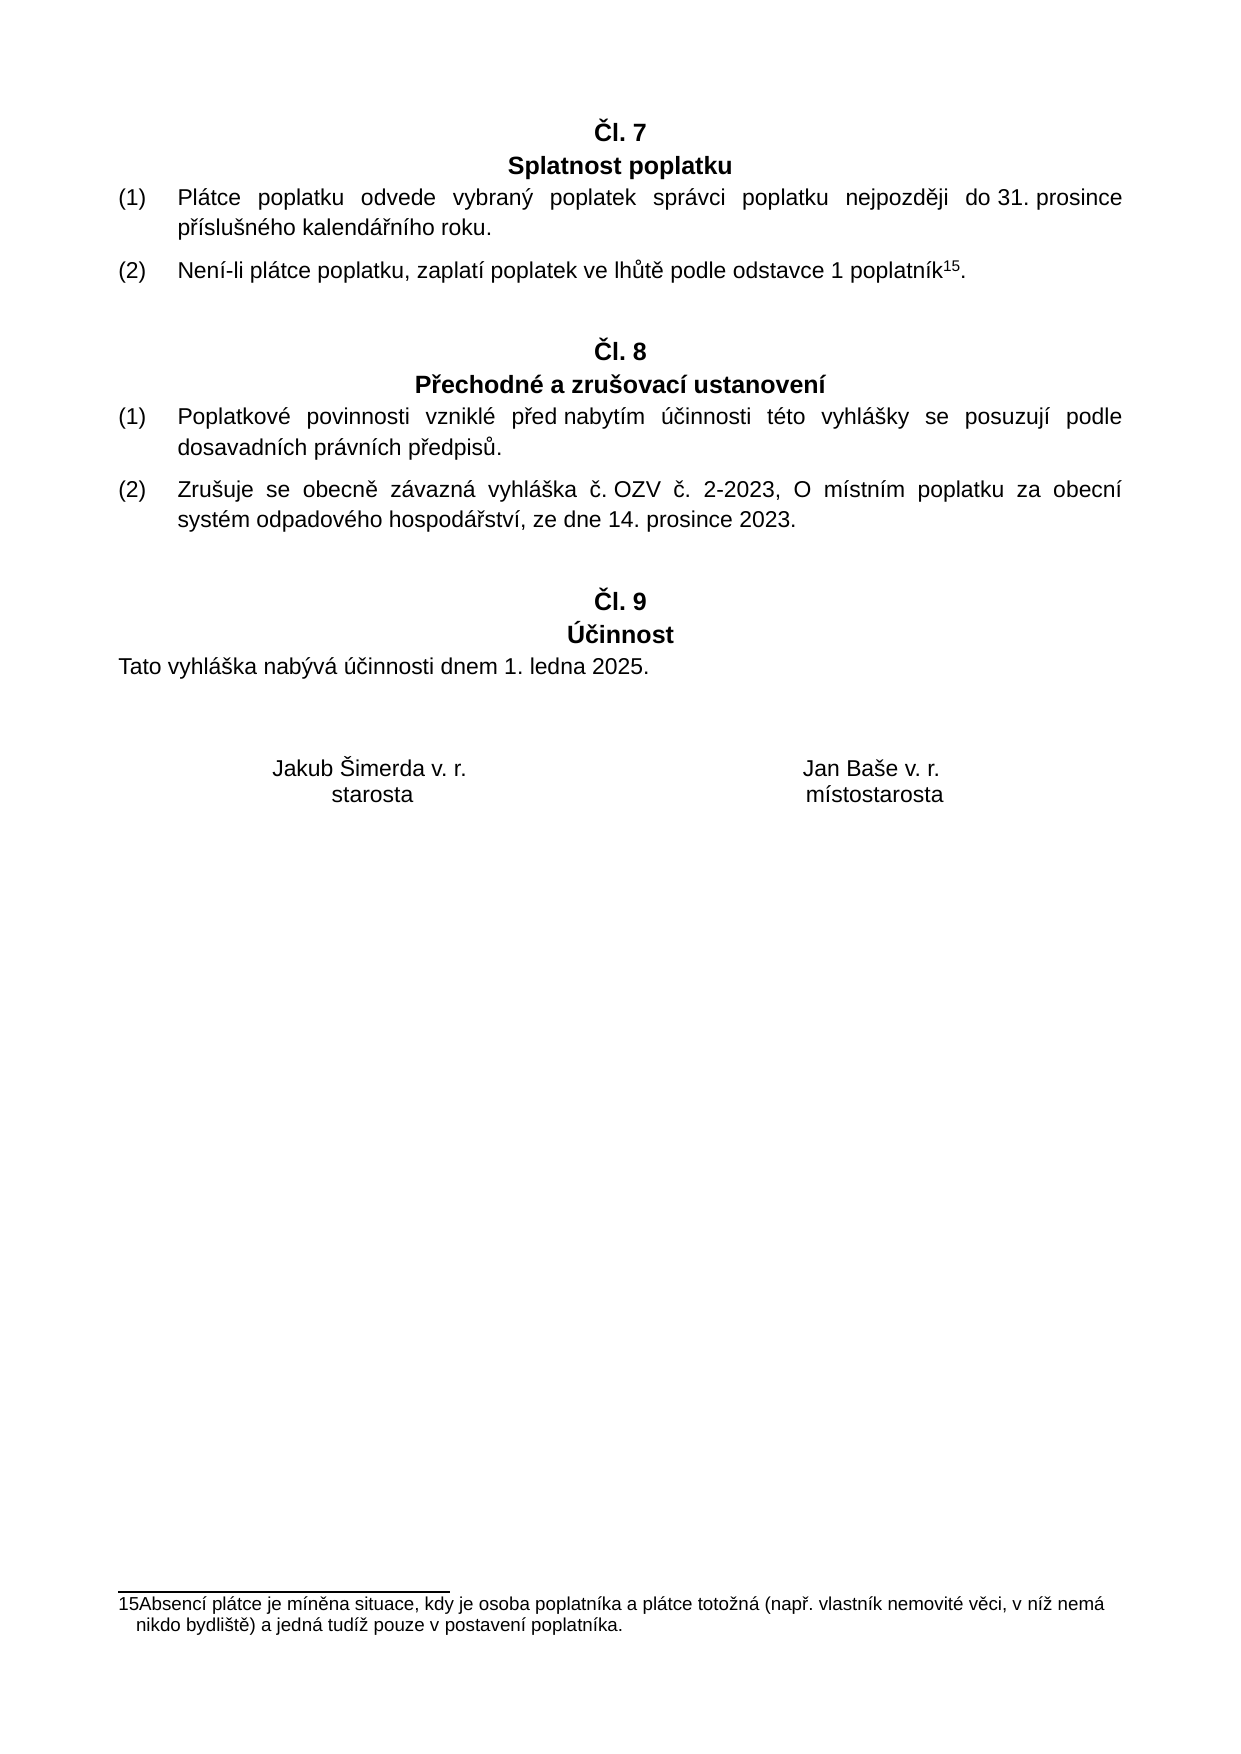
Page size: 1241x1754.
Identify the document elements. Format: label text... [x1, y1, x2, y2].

list Plátce poplatku odvede vybraný poplatek správci poplatku nejpozději do 31. prosince příslušného kalendářního roku. [118, 184, 1122, 241]
list Poplatkové povinnosti vzniklé před nabytím účinnosti této vyhlášky se posuzují podle dosavadních právních předpisů. [118, 403, 1122, 460]
list Zrušuje se obecně závazná vyhláška č. OZV č. 2-2023, O místním poplatku za obecní systém odpadového hospodářství, ze dne 14. prosince 2023. [118, 476, 1122, 533]
table_cell [118, 814, 620, 932]
table_header Jakub Šimerda v. r. starosta [118, 695, 620, 813]
list Absencí plátce je míněna situace, kdy je osoba poplatníka a plátce totožná (např. vlastník nemovité věci, v níž nemá nikdo bydliště) a jedná tudíž pouze v postavení poplatníka. [118, 1592, 1122, 1635]
table_header Jan Baše v. r. místostarosta [620, 695, 1122, 813]
subtitle Čl. 7 Splatnost poplatku [118, 118, 1122, 180]
text Tato vyhláška nabývá účinnosti dnem 1. ledna 2025. [118, 653, 1122, 679]
table_cell [620, 814, 1122, 932]
subtitle Čl. 9 Účinnost [118, 587, 1122, 648]
list Není-li plátce poplatku, zaplatí poplatek ve lhůtě podle odstavce 1 poplatník. [118, 257, 1122, 283]
subtitle Čl. 8 Přechodné a zrušovací ustanovení [118, 337, 1122, 399]
